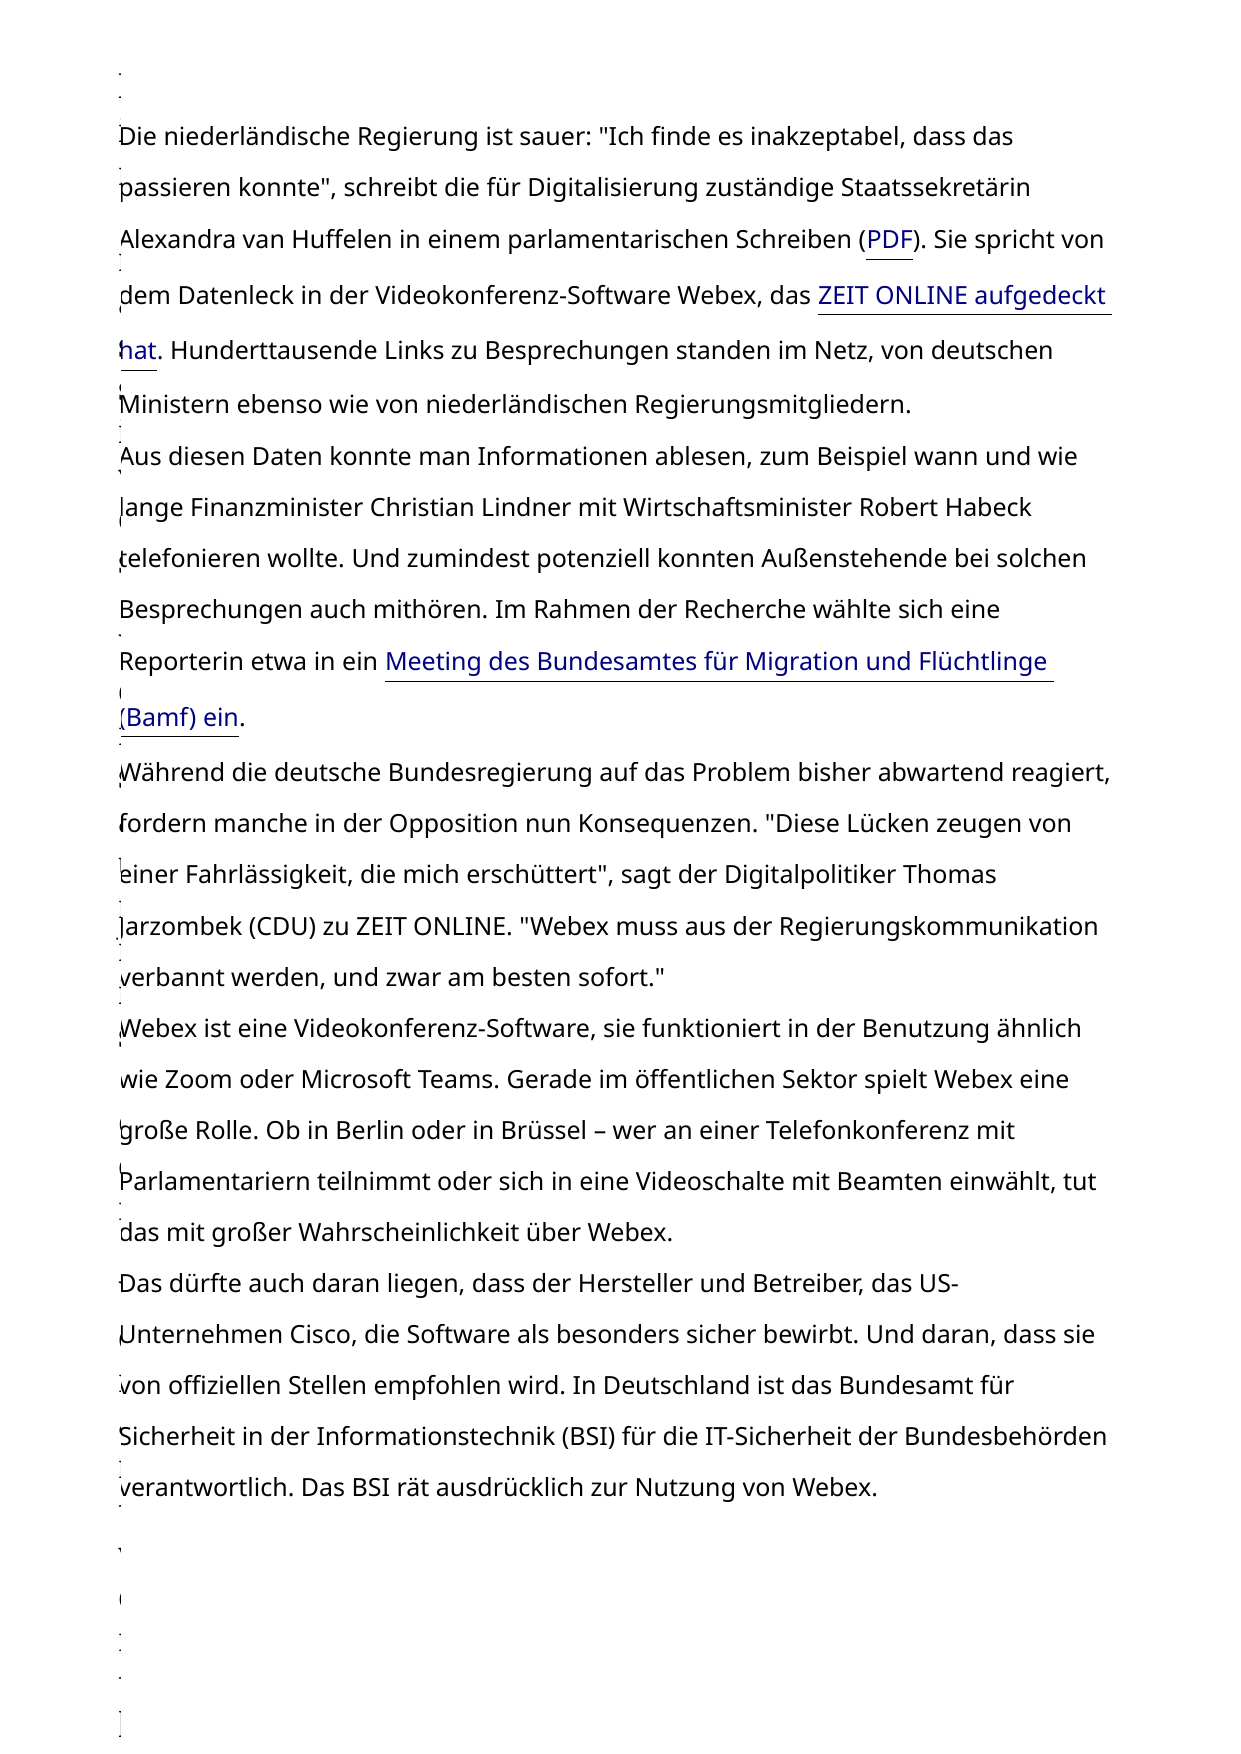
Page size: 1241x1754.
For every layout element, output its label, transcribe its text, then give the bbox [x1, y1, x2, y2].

text Die niederländische Regierung ist sauer: "Ich finde es inakzeptabel, dass das passieren konnte", schreibt die für Digitalisierung zuständige Staatssekretärin Alexandra van Huffelen in einem parlamentarischen Schreiben (PDF). Sie spricht von dem Datenleck in der Videokonferenz-Software Webex, das ZEIT ONLINE aufgedeckt hat. Hunderttausende Links zu Besprechungen standen im Netz, von deutschen Ministern ebenso wie von niederländischen Regierungsmitgliedern. [121, 118, 1122, 421]
text Das dürfte auch daran liegen, dass der Hersteller und Betreiber, das US-Unternehmen Cisco, die Software als besonders sicher bewirbt. Und daran, dass sie von offiziellen Stellen empfohlen wird. In Deutschland ist das Bundesamt für Sicherheit in der Informationstechnik (BSI) für die IT-Sicherheit der Bundesbehörden verantwortlich. Das BSI rät ausdrücklich zur Nutzung von Webex. [121, 1266, 1122, 1504]
text Aus diesen Daten konnte man Informationen ablesen, zum Beispiel wann und wie lange Finanzminister Christian Lindner mit Wirtschaftsminister Robert Habeck telefonieren wollte. Und zumindest potenziell konnten Außenstehende bei solchen Besprechungen auch mithören. Im Rahmen der Recherche wählte sich eine Reporterin etwa in ein Meeting des Bundesamtes für Migration und Flüchtlinge (Bamf) ein. [121, 438, 1122, 737]
text Während die deutsche Bundesregierung auf das Problem bisher abwartend reagiert, fordern manche in der Opposition nun Konsequenzen. "Diese Lücken zeugen von einer Fahrlässigkeit, die mich erschüttert", sagt der Digitalpolitiker Thomas Jarzombek (CDU) zu ZEIT ONLINE. "Webex muss aus der Regierungskommunikation verbannt werden, und zwar am besten sofort." [121, 755, 1122, 993]
text Webex ist eine Videokonferenz-Software, sie funktioniert in der Benutzung ähnlich wie Zoom oder Microsoft Teams. Gerade im öffentlichen Sektor spielt Webex eine große Rolle. Ob in Berlin oder in Brüssel – wer an einer Telefonkonferenz mit Parlamentariern teilnimmt oder sich in eine Videoschalte mit Beamten einwählt, tut das mit großer Wahrscheinlichkeit über Webex. [121, 1010, 1122, 1248]
